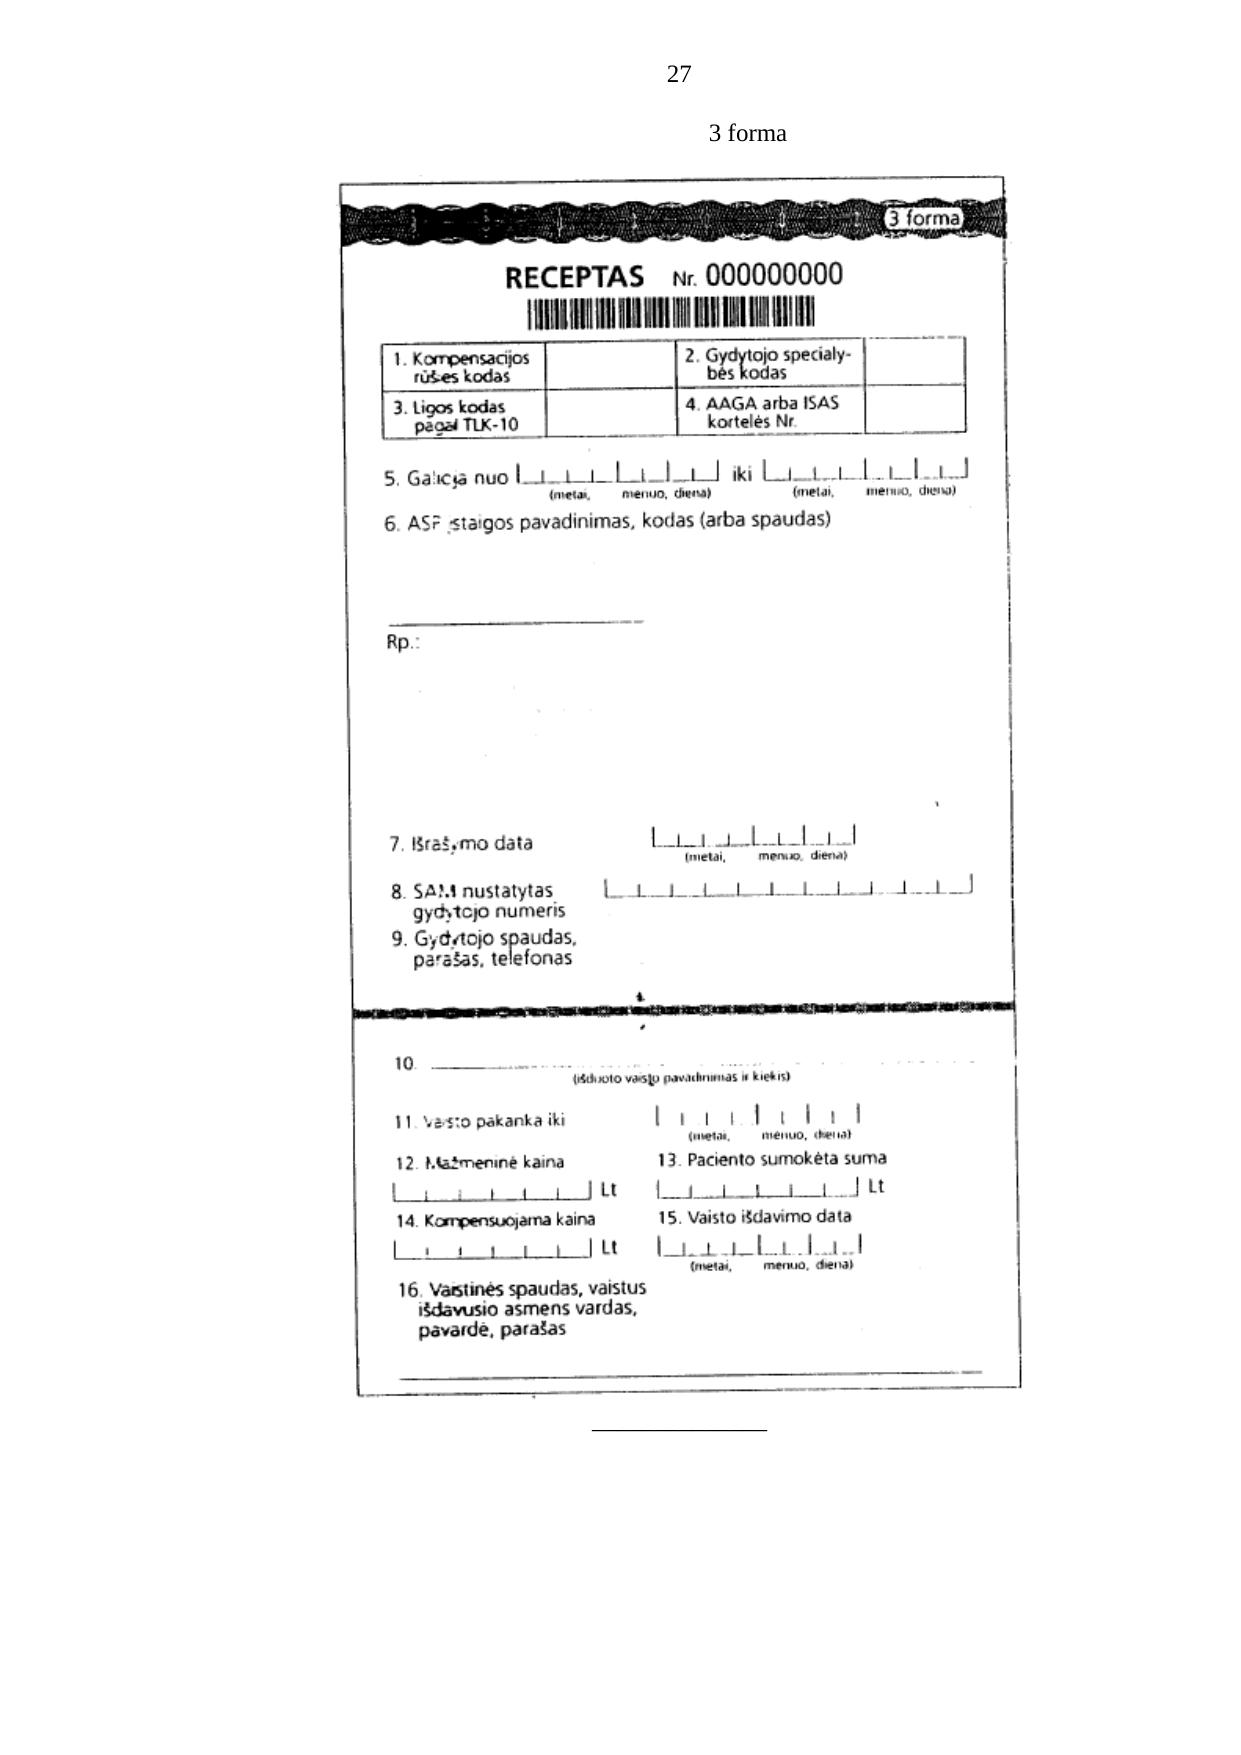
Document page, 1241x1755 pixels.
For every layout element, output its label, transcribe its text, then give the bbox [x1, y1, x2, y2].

text ______________ [177, 1405, 1181, 1434]
text 3 forma [177, 118, 1181, 147]
